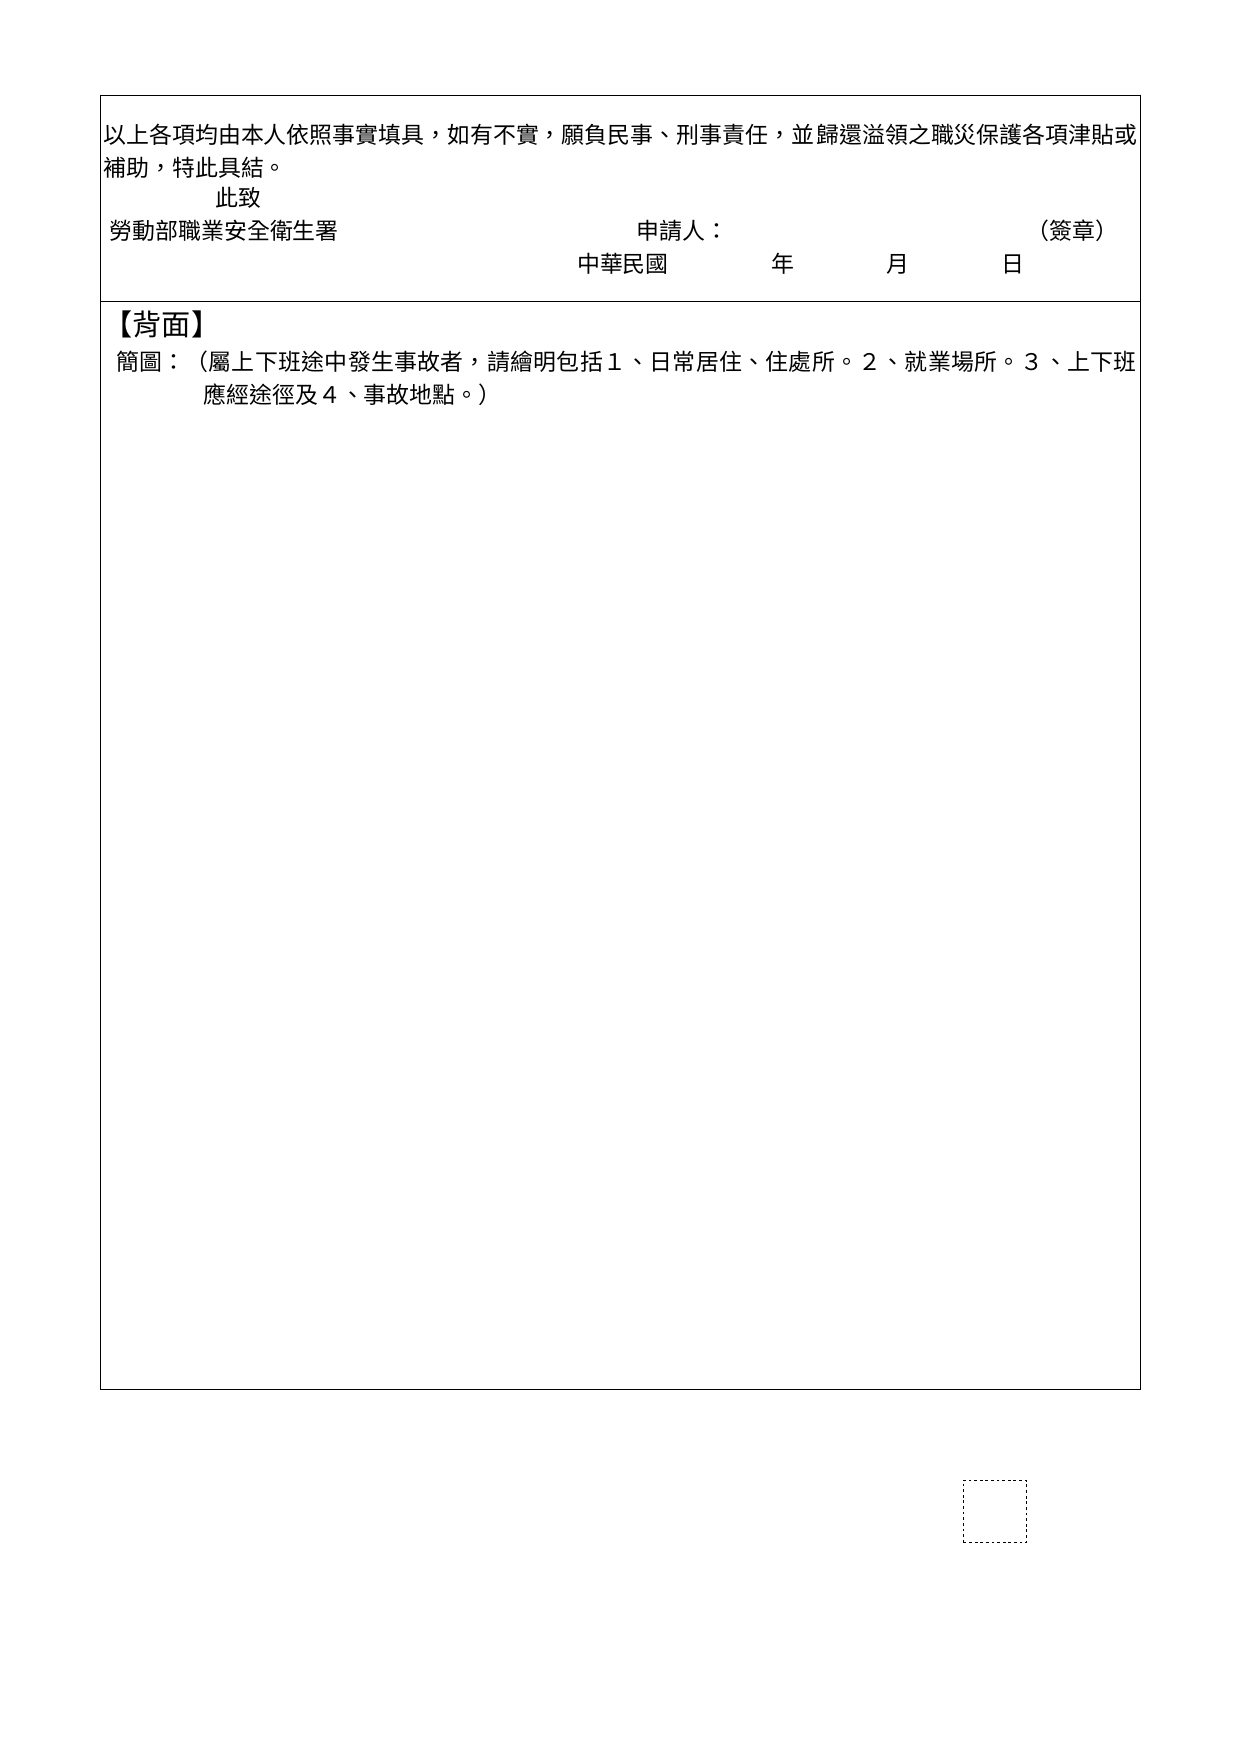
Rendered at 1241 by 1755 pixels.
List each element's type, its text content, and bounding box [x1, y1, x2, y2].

table_cell 【背面】 簡圖：（屬上下班途中發生事故者，請繪明包括１、日常居住、住處所。２、就業場所。３、上下班應經途徑及４、事故地點。） [101, 302, 1140, 1389]
table_cell 以上各項均由本人依照事實填具，如有不實，願負民事、刑事責任，並歸還溢領之職災保護各項津貼或補助，特此具結。 此致 勞動部職業安全衛生署 申請人： （簽章） 中華民國 年 月 日 [101, 96, 1140, 301]
